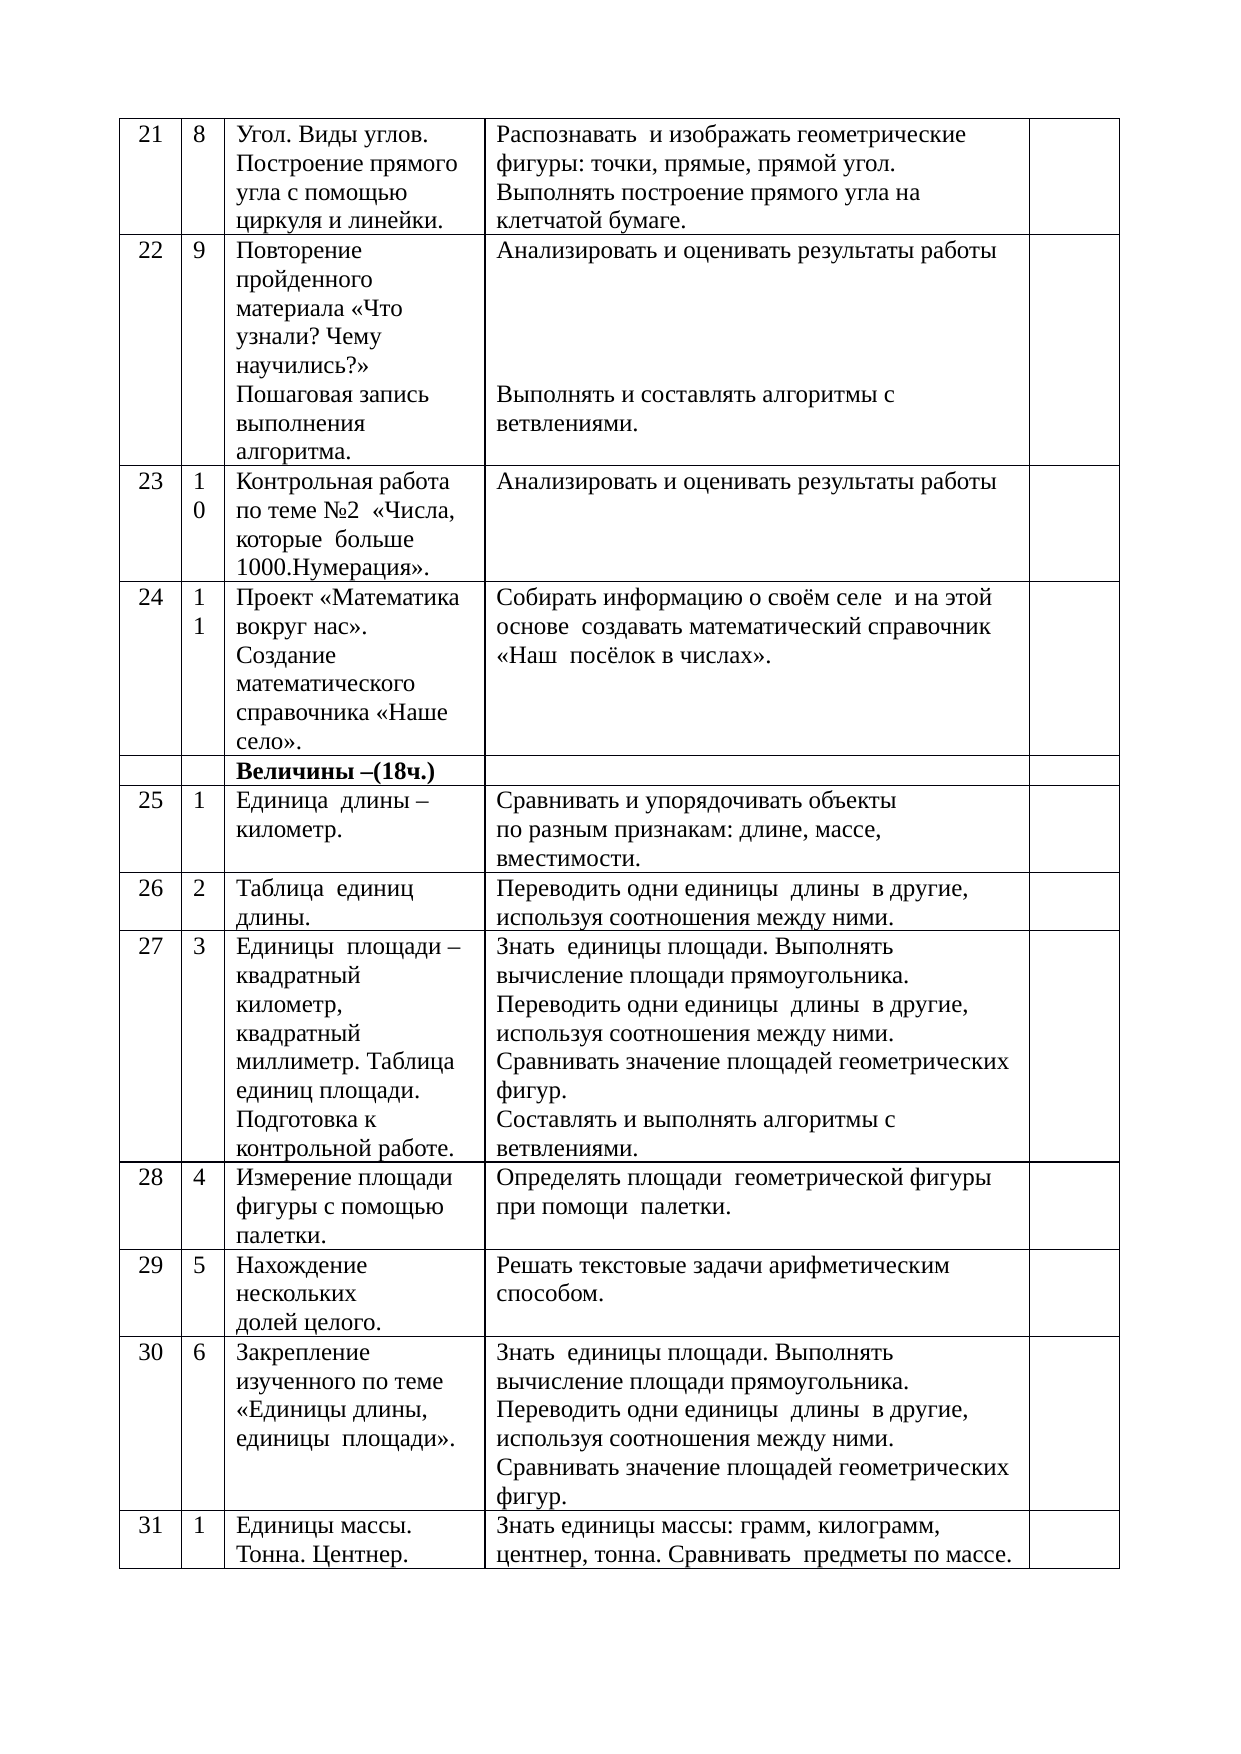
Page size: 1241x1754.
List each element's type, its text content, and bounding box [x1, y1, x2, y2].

table_cell 27 [120, 931, 181, 1161]
table_cell 24 [120, 582, 181, 755]
table_cell [1030, 873, 1119, 930]
table_cell [1030, 119, 1119, 234]
table_cell 11 [182, 582, 224, 755]
table_cell Величины –(18ч.) [225, 756, 484, 784]
table_cell [1030, 931, 1119, 1161]
table_cell Сравнивать и упорядочивать объекты по разным признакам: длине, массе, вместимости. [486, 786, 1029, 872]
table_cell 4 [182, 1163, 224, 1249]
table_cell Анализировать и оценивать результаты работы [486, 466, 1029, 581]
table_cell Таблица единиц длины. [225, 873, 484, 930]
table_cell 1 [182, 786, 224, 872]
table_cell [182, 756, 224, 784]
table_cell 6 [182, 1337, 224, 1509]
table_cell [1030, 1337, 1119, 1509]
table_cell [120, 756, 181, 784]
table_cell [1030, 582, 1119, 755]
table_cell Контрольная работа по теме №2 «Числа, которые больше 1000.Нумерация». [225, 466, 484, 581]
table_cell Анализировать и оценивать результаты работы Выполнять и составлять алгоритмы с ветвлениями. [486, 235, 1029, 465]
table_cell Единица длины – километр. [225, 786, 484, 872]
table_cell 10 [182, 466, 224, 581]
table_cell 5 [182, 1250, 224, 1336]
table_cell Единицы массы. Тонна. Центнер. [225, 1511, 484, 1568]
table_cell Определять площади геометрической фигуры при помощи палетки. [486, 1163, 1029, 1249]
table_cell 9 [182, 235, 224, 465]
table_cell Измерение площади фигуры с помощью палетки. [225, 1163, 484, 1249]
table_cell 29 [120, 1250, 181, 1336]
table_cell Переводить одни единицы длины в другие, используя соотношения между ними. [486, 873, 1029, 930]
table_cell 1 [182, 1511, 224, 1568]
table_cell Единицы площади – квадратный километр, квадратный миллиметр. Таблица единиц площади. Подготовка к контрольной работе. [225, 931, 484, 1161]
table_cell Знать единицы площади. Выполнять вычисление площади прямоугольника. Переводить одни единицы длины в другие, используя соотношения между ними. Сравнивать значение площадей геометрических фигур. Составлять и выполнять алгоритмы с ветвлениями. [486, 931, 1029, 1161]
table_cell [1030, 1250, 1119, 1336]
table_cell [1030, 786, 1119, 872]
table_cell [1030, 1511, 1119, 1568]
table_cell Проект «Математика вокруг нас». Создание математического справочника «Наше село». [225, 582, 484, 755]
table_cell [1030, 756, 1119, 784]
table_cell [1030, 1163, 1119, 1249]
table_cell 25 [120, 786, 181, 872]
table_cell 28 [120, 1163, 181, 1249]
table_cell 26 [120, 873, 181, 930]
table_cell [1030, 466, 1119, 581]
table_cell 3 [182, 931, 224, 1161]
table_cell 23 [120, 466, 181, 581]
table_cell Закрепление изученного по теме «Единицы длины, единицы площади». [225, 1337, 484, 1509]
table_cell Собирать информацию о своём селе и на этой основе создавать математический справочник «Наш посёлок в числах». [486, 582, 1029, 755]
table_cell Угол. Виды углов. Построение прямого угла с помощью циркуля и линейки. [225, 119, 484, 234]
table_cell Распознавать и изображать геометрические фигуры: точки, прямые, прямой угол. Выполнять построение прямого угла на клетчатой бумаге. [486, 119, 1029, 234]
table_cell Знать единицы массы: грамм, килограмм, центнер, тонна. Сравнивать предметы по массе. [486, 1511, 1029, 1568]
table_cell 2 [182, 873, 224, 930]
table_cell 31 [120, 1511, 181, 1568]
table_cell 22 [120, 235, 181, 465]
table_cell 21 [120, 119, 181, 234]
table_cell 8 [182, 119, 224, 234]
table_cell 30 [120, 1337, 181, 1509]
table_cell [1030, 235, 1119, 465]
table_cell Решать текстовые задачи арифметическим способом. [486, 1250, 1029, 1336]
table_cell Нахождение нескольких долей целого. [225, 1250, 484, 1336]
table_cell Знать единицы площади. Выполнять вычисление площади прямоугольника. Переводить одни единицы длины в другие, используя соотношения между ними. Сравнивать значение площадей геометрических фигур. [486, 1337, 1029, 1509]
table_cell [486, 756, 1029, 784]
table_cell Повторение пройденного материала «Что узнали? Чему научились?» Пошаговая запись выполнения алгоритма. [225, 235, 484, 465]
